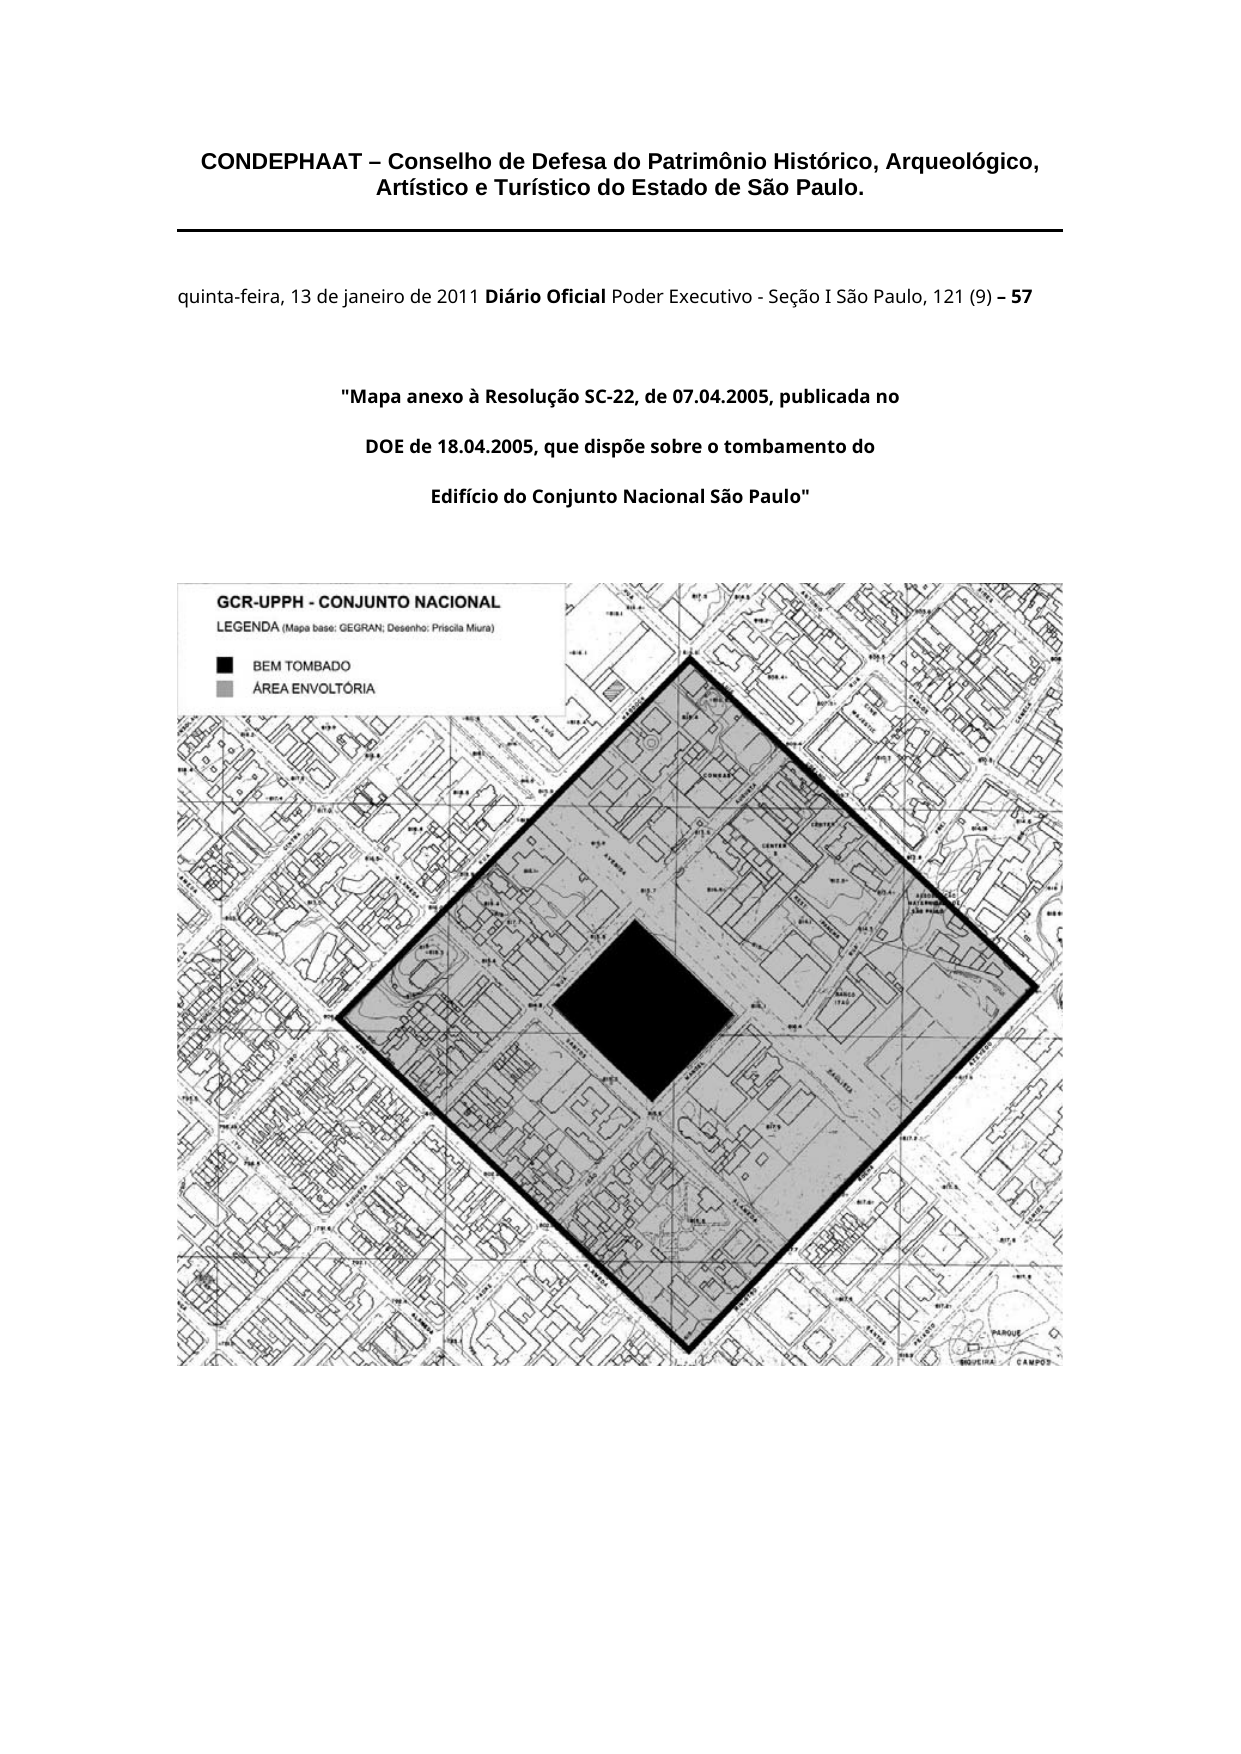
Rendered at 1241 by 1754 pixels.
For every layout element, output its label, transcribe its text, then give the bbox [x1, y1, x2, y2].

text quinta-feira, 13 de janeiro de 2011 Diário Oficial Poder Executivo - Seção I São Paulo, 121 (9) – 57 [177, 283, 1063, 308]
text CONDEPHAAT – Conselho de Defesa do Patrimônio Histórico, Arqueológico, Artístico e Turístico do Estado de São Paulo. [177, 148, 1063, 200]
text DOE de 18.04.2005, que dispõe sobre o tombamento do [177, 433, 1063, 459]
text Edifício do Conjunto Nacional São Paulo" [177, 483, 1063, 509]
text "Mapa anexo à Resolução SC-22, de 07.04.2005, publicada no [177, 383, 1063, 409]
